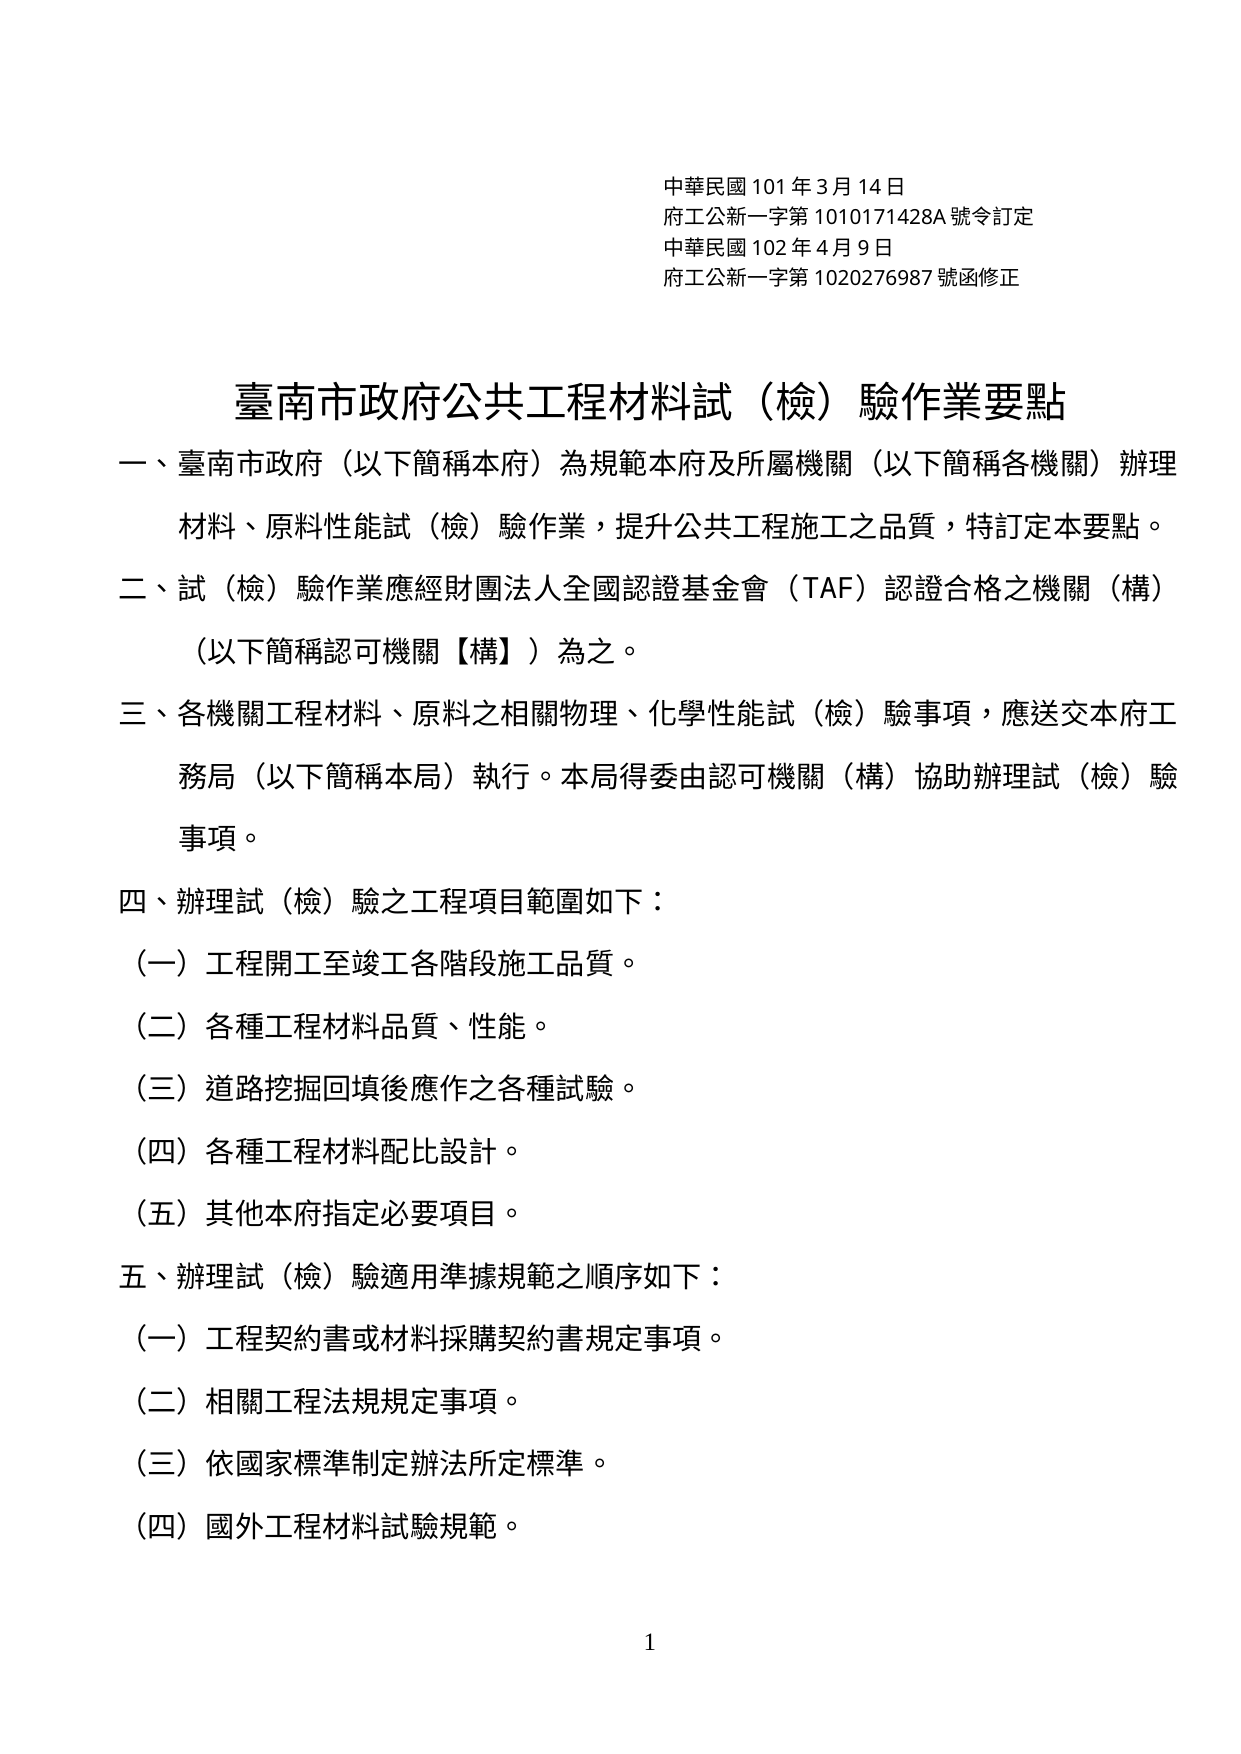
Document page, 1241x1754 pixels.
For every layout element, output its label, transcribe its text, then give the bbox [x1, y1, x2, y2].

text （二）相關工程法規規定事項。 [118, 1358, 1181, 1420]
text 四、辦理試（檢）驗之工程項目範圍如下： [118, 858, 1181, 920]
text 五、辦理試（檢）驗適用準據規範之順序如下： [118, 1233, 1181, 1295]
text （二）各種工程材料品質、性能。 [118, 983, 1181, 1045]
text 一、臺南市政府（以下簡稱本府）為規範本府及所屬機關（以下簡稱各機關）辦理材料、原料性能試（檢）驗作業，提升公共工程施工之品質，特訂定本要點。 [118, 420, 1181, 545]
text （五）其他本府指定必要項目。 [118, 1170, 1181, 1233]
text 三、各機關工程材料、原料之相關物理、化學性能試（檢）驗事項，應送交本府工務局（以下簡稱本局）執行。本局得委由認可機關（構）協助辦理試（檢）驗事項。 [118, 670, 1181, 858]
text （一）工程開工至竣工各階段施工品質。 [118, 920, 1181, 983]
text 臺南市政府公共工程材料試（檢）驗作業要點 [118, 358, 1181, 420]
text （三）依國家標準制定辦法所定標準。 [118, 1420, 1181, 1483]
text （四）各種工程材料配比設計。 [118, 1108, 1181, 1170]
text （四）國外工程材料試驗規範。 [118, 1483, 1181, 1545]
text 二、試（檢）驗作業應經財團法人全國認證基金會（TAF）認證合格之機關（構）（以下簡稱認可機關【構】）為之。 [118, 545, 1181, 670]
table_header [118, 170, 652, 291]
table_header 中華民國101年3月14日 府工公新一字第1010171428A號令訂定 中華民國102年4月9日 府工公新一字第1020276987號函修正 [653, 170, 1187, 291]
text （三）道路挖掘回填後應作之各種試驗。 [118, 1045, 1181, 1108]
text （一）工程契約書或材料採購契約書規定事項。 [118, 1295, 1181, 1358]
